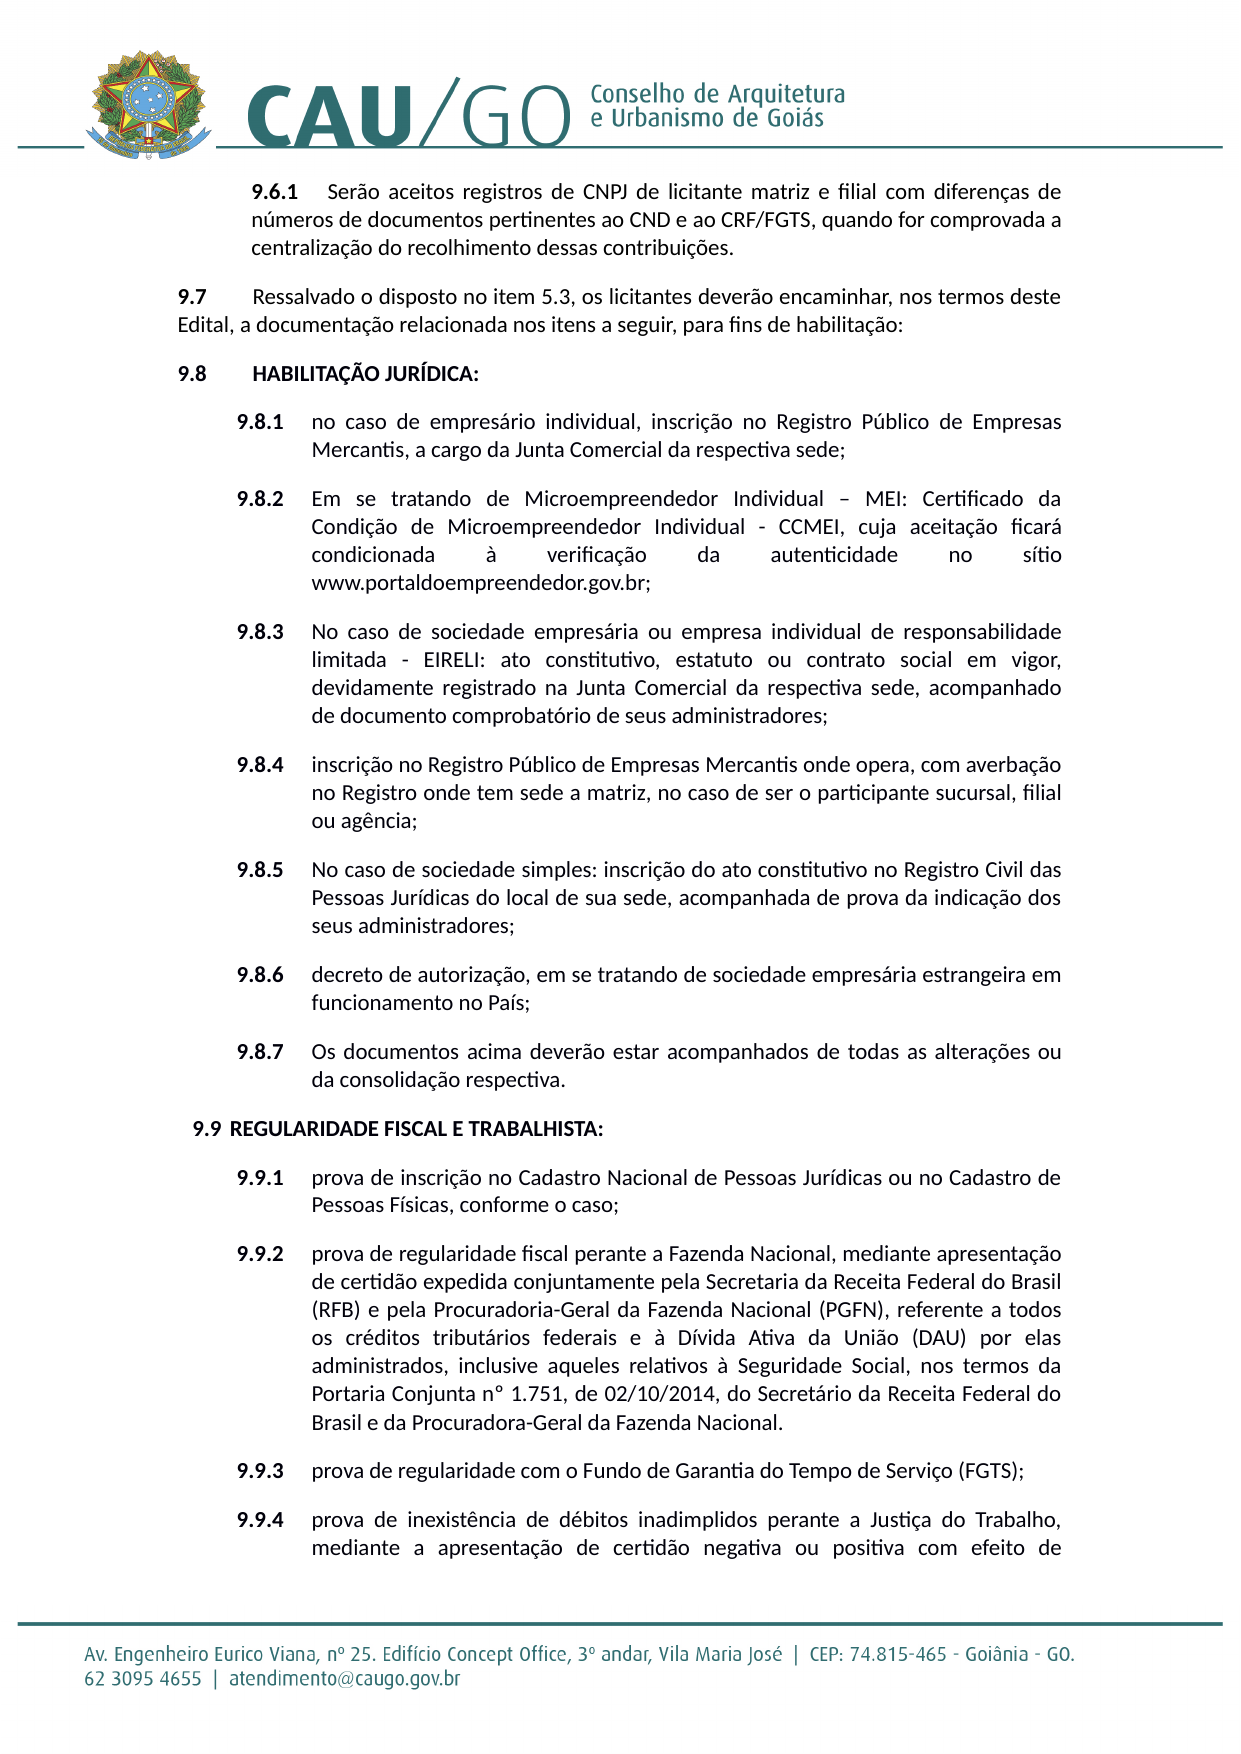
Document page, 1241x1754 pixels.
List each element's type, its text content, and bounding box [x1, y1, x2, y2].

picture [0, 0, 1239, 177]
list Ressalvado o disposto no item 5.3, os licitantes deverão encaminhar, nos termos deste Edital, a documentação relacionada nos itens a seguir, para fins de habilitação: [177, 282, 1063, 338]
list prova de inexistência de débitos inadimplidos perante a Justiça do Trabalho, mediante a apresentação de certidão negativa ou positiva com efeito de [236, 1505, 1063, 1561]
picture [0, 1605, 1240, 1754]
list Em se tratando de Microempreendedor Individual – MEI: Certificado da Condição de Microempreendedor Individual - CCMEI, cuja aceitação ficará condicionada à verificação da autenticidade no sítio www.portaldoempreendedor.gov.br; [236, 484, 1063, 596]
list decreto de autorização, em se tratando de sociedade empresária estrangeira em funcionamento no País; [236, 960, 1063, 1016]
list No caso de sociedade empresária ou empresa individual de responsabilidade limitada - EIRELI: ato constitutivo, estatuto ou contrato social em vigor, devidamente registrado na Junta Comercial da respectiva sede, acompanhado de documento comprobatório de seus administradores; [236, 617, 1063, 729]
list inscrição no Registro Público de Empresas Mercantis onde opera, com averbação no Registro onde tem sede a matriz, no caso de ser o participante sucursal, filial ou agência; [236, 750, 1063, 834]
list no caso de empresário individual, inscrição no Registro Público de Empresas Mercantis, a cargo da Junta Comercial da respectiva sede; [236, 407, 1063, 463]
list prova de regularidade fiscal perante a Fazenda Nacional, mediante apresentação de certidão expedida conjuntamente pela Secretaria da Receita Federal do Brasil (RFB) e pela Procuradoria-Geral da Fazenda Nacional (PGFN), referente a todos os créditos tributários federais e à Dívida Ativa da União (DAU) por elas administrados, inclusive aqueles relativos à Seguridade Social, nos termos da Portaria Conjunta nº 1.751, de 02/10/2014, do Secretário da Receita Federal do Brasil e da Procuradora-Geral da Fazenda Nacional. [236, 1239, 1063, 1436]
list REGULARIDADE FISCAL E TRABALHISTA: [192, 1114, 1063, 1142]
list No caso de sociedade simples: inscrição do ato constitutivo no Registro Civil das Pessoas Jurídicas do local de sua sede, acompanhada de prova da indicação dos seus administradores; [236, 855, 1063, 939]
list HABILITAÇÃO JURÍDICA: [177, 359, 1063, 387]
list Os documentos acima deverão estar acompanhados de todas as alterações ou da consolidação respectiva. [236, 1037, 1063, 1093]
list prova de inscrição no Cadastro Nacional de Pessoas Jurídicas ou no Cadastro de Pessoas Físicas, conforme o caso; [236, 1163, 1063, 1219]
list prova de regularidade com o Fundo de Garantia do Tempo de Serviço (FGTS); [236, 1456, 1063, 1484]
list Serão aceitos registros de CNPJ de licitante matriz e filial com diferenças de números de documentos pertinentes ao CND e ao CRF/FGTS, quando for comprovada a centralização do recolhimento dessas contribuições. [251, 177, 1063, 261]
